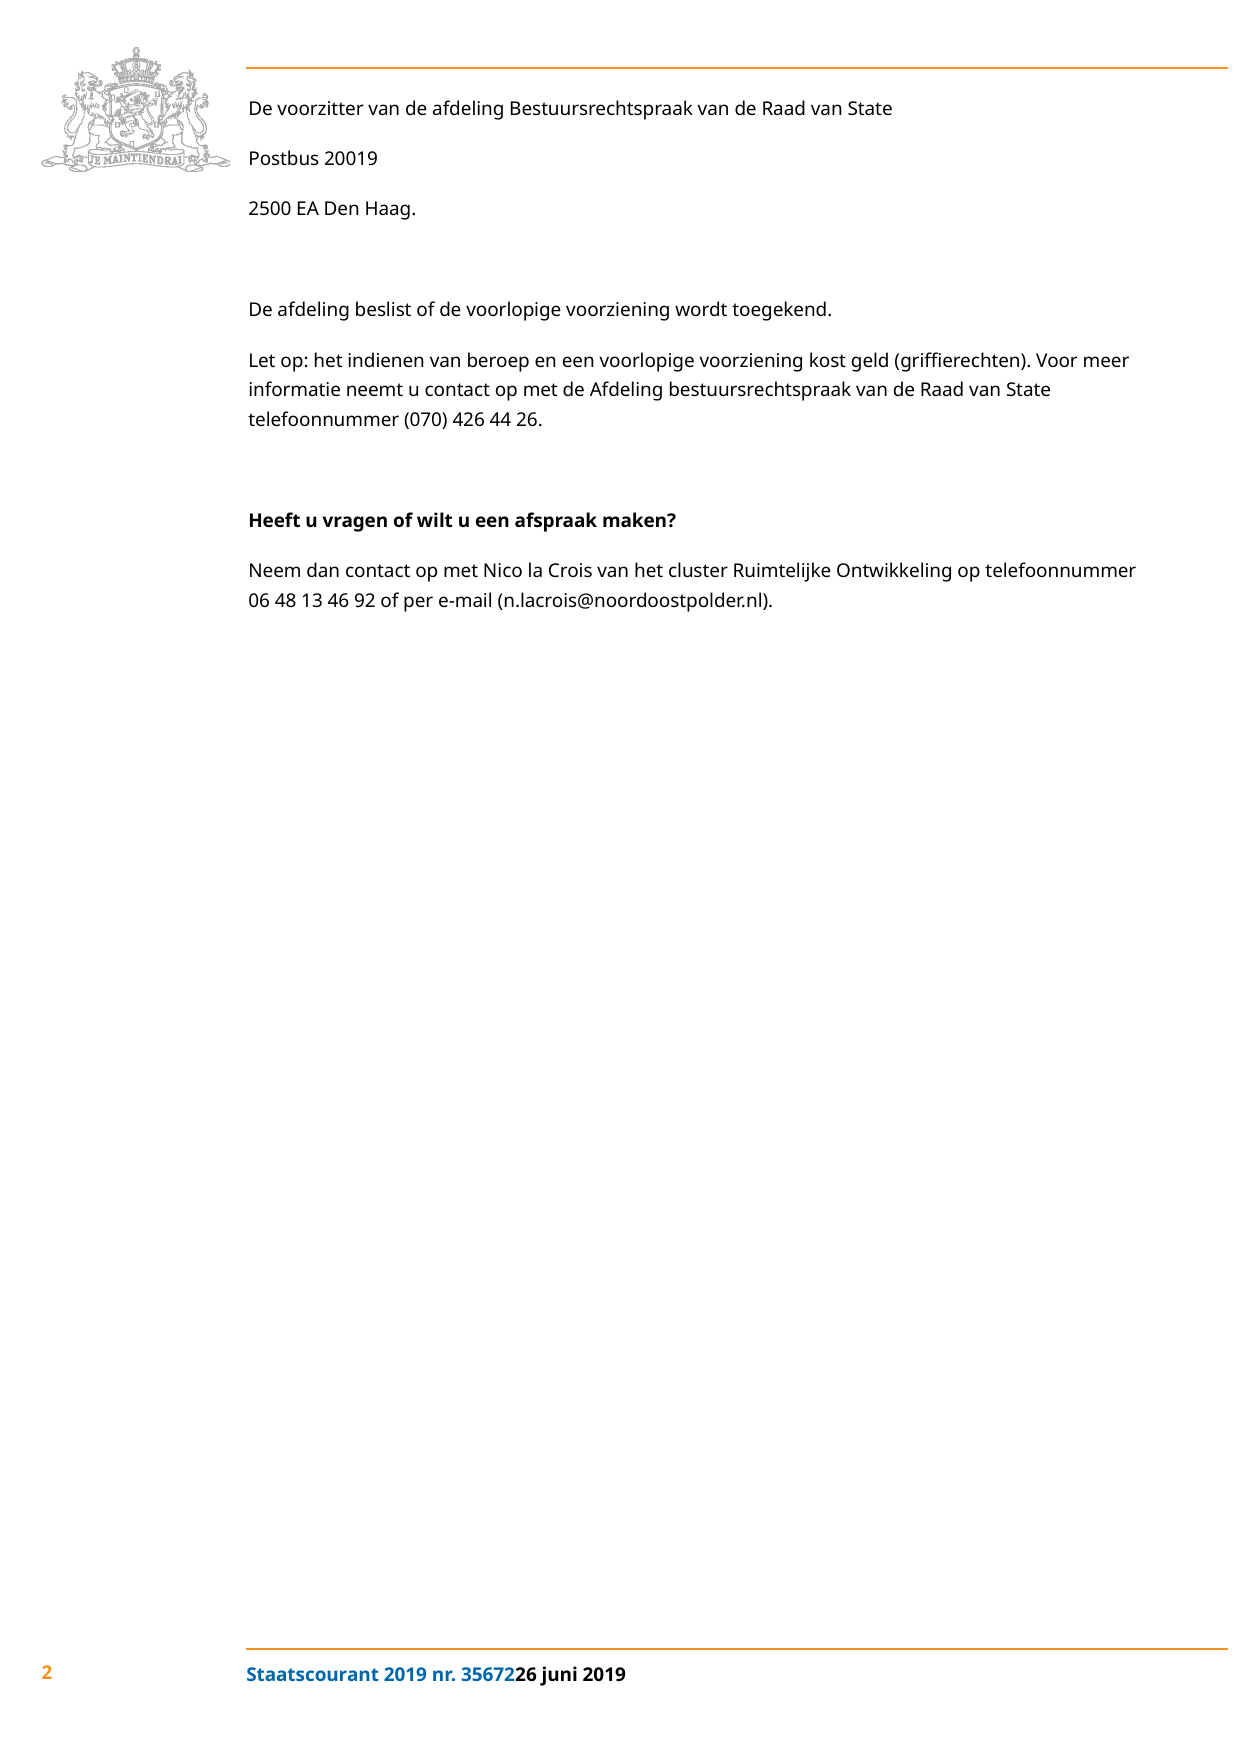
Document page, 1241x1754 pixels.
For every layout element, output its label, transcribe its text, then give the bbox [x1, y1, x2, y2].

text Let op: het indienen van beroep en een voorlopige voorziening kost geld (griffierechten). Voor meer informatie neemt u contact op met de Afdeling bestuursrechtspraak van de Raad van State telefoonnummer (070) 426 44 26. [248, 347, 1152, 432]
text Heeft u vragen of wilt u een afspraak maken? [248, 507, 1152, 533]
text De voorzitter van de afdeling Bestuursrechtspraak van de Raad van State [248, 95, 1152, 121]
text Postbus 20019 [248, 145, 1152, 171]
text Neem dan contact op met Nico la Crois van het cluster Ruimtelijke Ontwikkeling op telefoonnummer 06 48 13 46 92 of per e-mail (n.lacrois@noordoostpolder.nl). [248, 557, 1152, 613]
text De afdeling beslist of de voorlopige voorziening wordt toegekend. [248, 296, 1152, 322]
text 2500 EA Den Haag. [248, 196, 1152, 221]
picture [41, 47, 231, 172]
